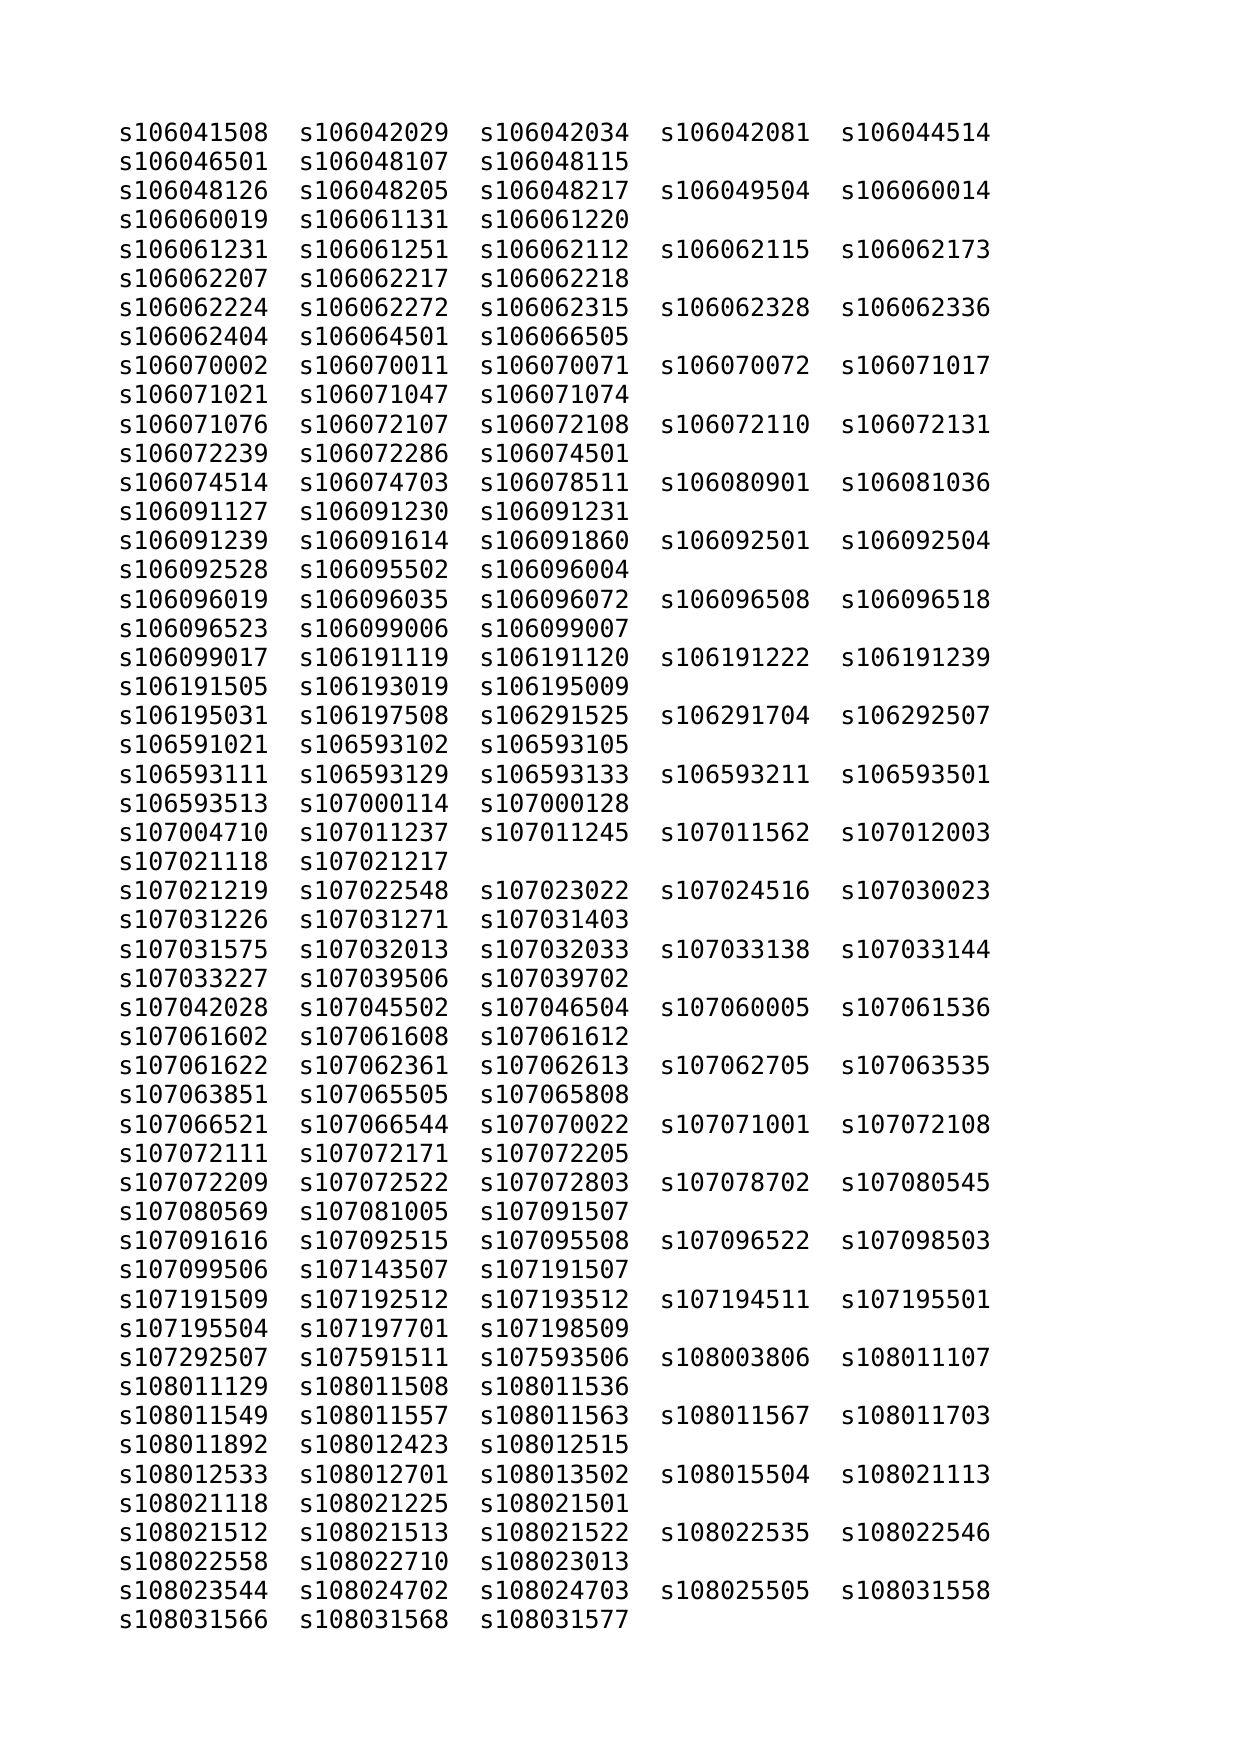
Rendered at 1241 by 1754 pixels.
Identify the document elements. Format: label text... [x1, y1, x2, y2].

text s106041508 s106042029 s106042034 s106042081 s106044514 s106046501 s106048107 s106048115 s106048126 s106048205 s106048217 s106049504 s106060014 s106060019 s106061131 s106061220 s106061231 s106061251 s106062112 s106062115 s106062173 s106062207 s106062217 s106062218 s106062224 s106062272 s106062315 s106062328 s106062336 s106062404 s106064501 s106066505 s106070002 s106070011 s106070071 s106070072 s106071017 s106071021 s106071047 s106071074 s106071076 s106072107 s106072108 s106072110 s106072131 s106072239 s106072286 s106074501 s106074514 s106074703 s106078511 s106080901 s106081036 s106091127 s106091230 s106091231 s106091239 s106091614 s106091860 s106092501 s106092504 s106092528 s106095502 s106096004 s106096019 s106096035 s106096072 s106096508 s106096518 s106096523 s106099006 s106099007 s106099017 s106191119 s106191120 s106191222 s106191239 s106191505 s106193019 s106195009 s106195031 s106197508 s106291525 s106291704 s106292507 s106591021 s106593102 s106593105 s106593111 s106593129 s106593133 s106593211 s106593501 s106593513 s107000114 s107000128 s107004710 s107011237 s107011245 s107011562 s107012003 s107021118 s107021217 s107021219 s107022548 s107023022 s107024516 s107030023 s107031226 s107031271 s107031403 s107031575 s107032013 s107032033 s107033138 s107033144 s107033227 s107039506 s107039702 s107042028 s107045502 s107046504 s107060005 s107061536 s107061602 s107061608 s107061612 s107061622 s107062361 s107062613 s107062705 s107063535 s107063851 s107065505 s107065808 s107066521 s107066544 s107070022 s107071001 s107072108 s107072111 s107072171 s107072205 s107072209 s107072522 s107072803 s107078702 s107080545 s107080569 s107081005 s107091507 s107091616 s107092515 s107095508 s107096522 s107098503 s107099506 s107143507 s107191507 s107191509 s107192512 s107193512 s107194511 s107195501 s107195504 s107197701 s107198509 s107292507 s107591511 s107593506 s108003806 s108011107 s108011129 s108011508 s108011536 s108011549 s108011557 s108011563 s108011567 s108011703 s108011892 s108012423 s108012515 s108012533 s108012701 s108013502 s108015504 s108021113 s108021118 s108021225 s108021501 s108021512 s108021513 s108021522 s108022535 s108022546 s108022558 s108022710 s108023013 s108023544 s108024702 s108024703 s108025505 s108031558 s108031566 s108031568 s108031577 [118, 118, 1122, 1635]
